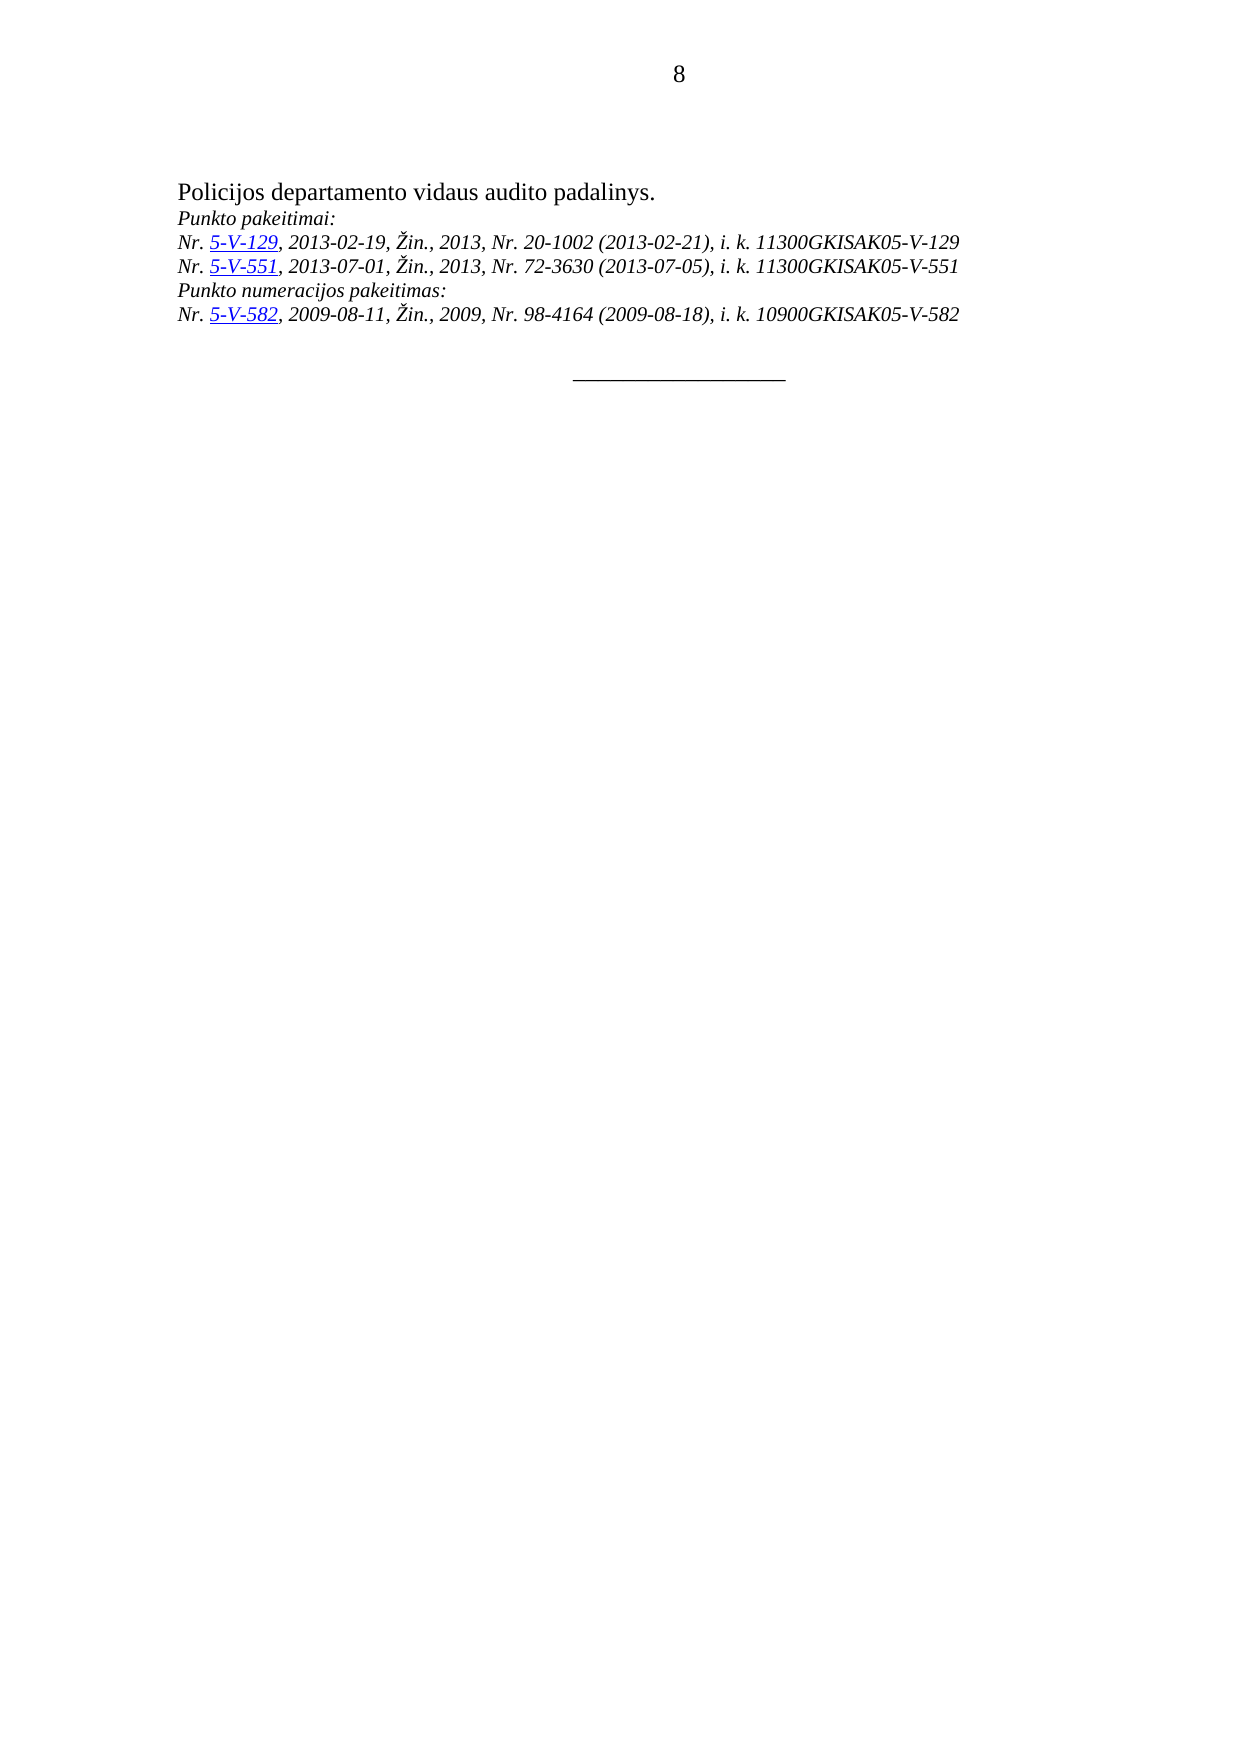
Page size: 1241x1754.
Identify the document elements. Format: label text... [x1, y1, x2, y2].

text Policijos departamento vidaus audito padalinys. [177, 177, 1181, 206]
text _________________ [177, 355, 1181, 384]
text Nr. 5-V-551, 2013-07-01, Žin., 2013, Nr. 72-3630 (2013-07-05), i. k. 11300GKISAK05-V-551 [177, 254, 1181, 278]
text Punkto pakeitimai: [177, 206, 1181, 230]
text Punkto numeracijos pakeitimas: [177, 278, 1181, 302]
text Nr. 5-V-129, 2013-02-19, Žin., 2013, Nr. 20-1002 (2013-02-21), i. k. 11300GKISAK05-V-129 [177, 230, 1181, 254]
text Nr. 5-V-582, 2009-08-11, Žin., 2009, Nr. 98-4164 (2009-08-18), i. k. 10900GKISAK05-V-582 [177, 302, 1181, 326]
